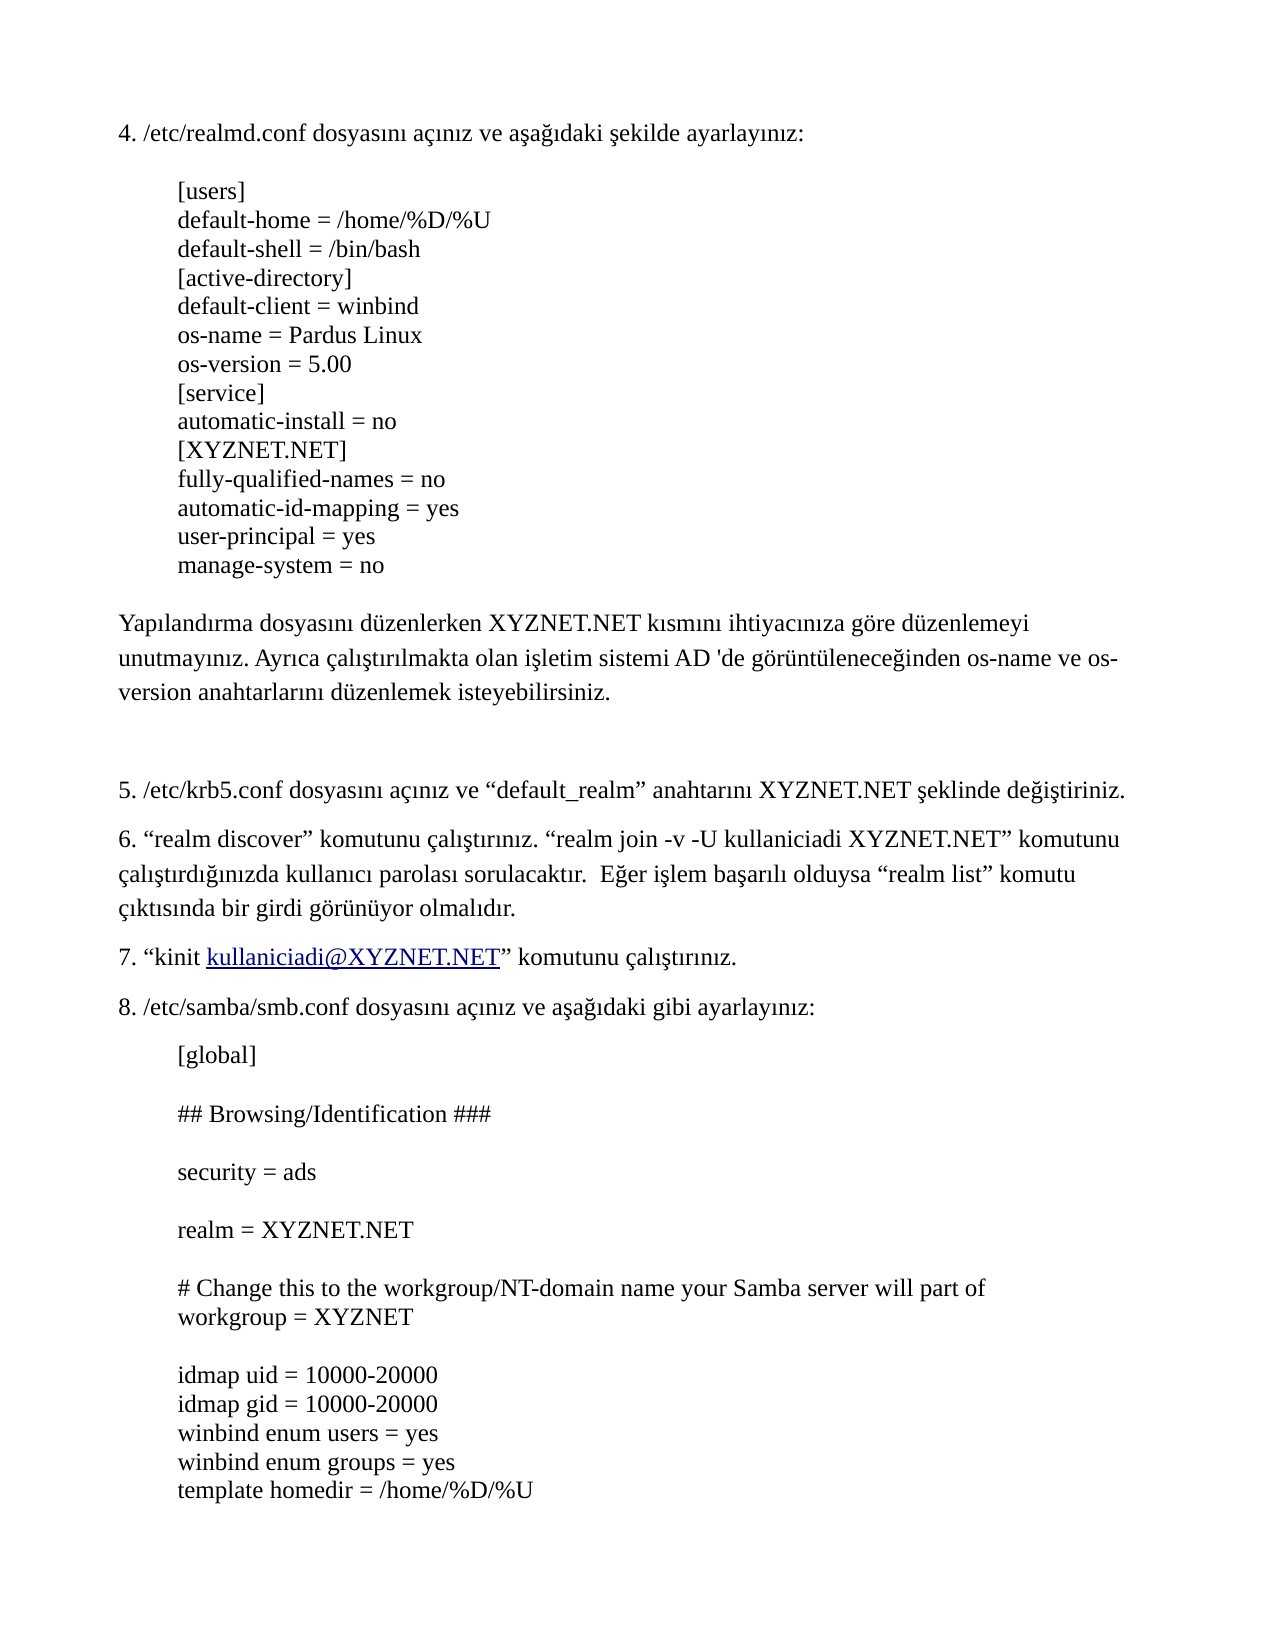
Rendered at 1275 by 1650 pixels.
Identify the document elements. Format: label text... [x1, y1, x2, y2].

text Yapılandırma dosyasını düzenlerken XYZNET.NET kısmını ihtiyacınıza göre düzenlemeyi unutmayınız. Ayrıca çalıştırılmakta olan işletim sistemi AD 'de görüntüleneceğinden os-name ve os-version anahtarlarını düzenlemek isteyebilirsiniz. [118, 608, 1157, 706]
text # Change this to the workgroup/NT-domain name your Samba server will part of workgroup = XYZNET [177, 1273, 1098, 1331]
text 8. /etc/samba/smb.conf dosyasını açınız ve aşağıdaki gibi ayarlayınız: [118, 992, 1157, 1020]
text [global] [177, 1041, 1098, 1069]
text idmap uid = 10000-20000 idmap gid = 10000-20000 winbind enum users = yes winbind enum groups = yes template homedir = /home/%D/%U [177, 1361, 1098, 1504]
text [users] default-home = /home/%D/%U default-shell = /bin/bash [active-directory] default-client = winbind os-name = Pardus Linux os-version = 5.00 [service] automatic-install = no [XYZNET.NET] fully-qualified-names = no automatic-id-mapping = yes user-principal = yes manage-system = no [177, 176, 1098, 579]
text 5. /etc/krb5.conf dosyasını açınız ve “default_realm” anahtarını XYZNET.NET şeklinde değiştiriniz. [118, 775, 1157, 804]
text 7. “kinit kullaniciadi@XYZNET.NET” komutunu çalıştırınız. [118, 942, 1157, 971]
text 6. “realm discover” komutunu çalıştırınız. “realm join -v -U kullaniciadi XYZNET.NET” komutunu çalıştırdığınızda kullanıcı parolası sorulacaktır. Eğer işlem başarılı olduysa “realm list” komutu çıktısında bir girdi görünüyor olmalıdır. [118, 824, 1157, 922]
text ## Browsing/Identification ### [177, 1099, 1098, 1128]
text 4. /etc/realmd.conf dosyasını açınız ve aşağıdaki şekilde ayarlayınız: [118, 118, 1098, 147]
text security = ads [177, 1157, 1098, 1186]
text realm = XYZNET.NET [177, 1215, 1098, 1244]
